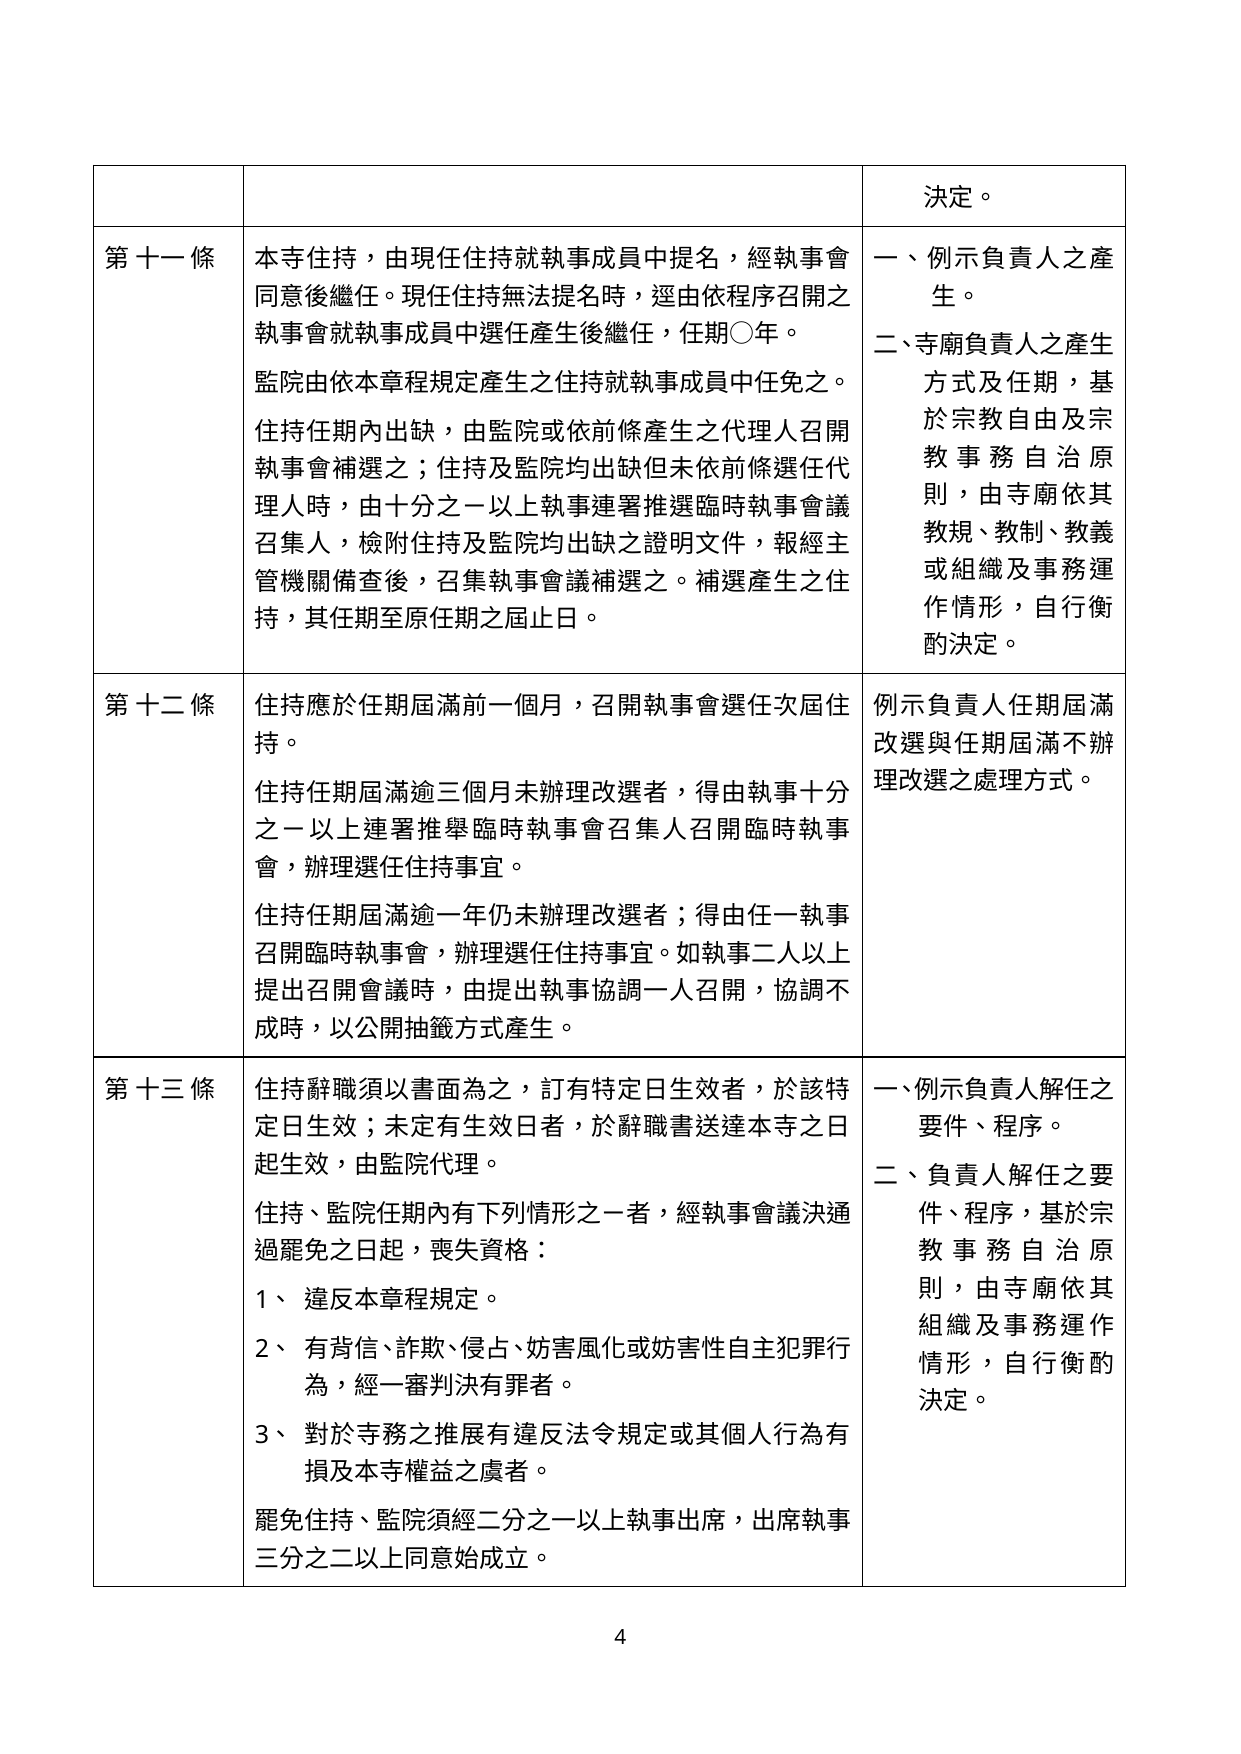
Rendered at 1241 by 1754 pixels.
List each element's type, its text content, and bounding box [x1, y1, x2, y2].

table_cell [244, 166, 862, 226]
table_cell 一、例示負責人之產生。 二、寺廟負責人之產生方式及任期，基於宗教自由及宗教事務自治原則，由寺廟依其教規、教制、教義或組織及事務運作情形，自行衡酌決定。 [863, 227, 1125, 673]
table_cell [94, 166, 243, 226]
table_cell 第 十一 條 [94, 227, 243, 673]
table_cell 例示負責人任期屆滿改選與任期屆滿不辦理改選之處理方式。 [863, 674, 1125, 1056]
table_cell 住持應於任期屆滿前一個月，召開執事會選任次屆住持。 住持任期屆滿逾三個月未辦理改選者，得由執事十分之ㄧ以上連署推舉臨時執事會召集人召開臨時執事會，辦理選任住持事宜。 住持任期屆滿逾一年仍未辦理改選者；得由任一執事召開臨時執事會，辦理選任住持事宜。如執事二人以上提出召開會議時，由提出執事協調一人召開，協調不成時，以公開抽籤方式產生。 [244, 674, 862, 1056]
table_cell 本寺住持，由現任住持就執事成員中提名，經執事會同意後繼任。現任住持無法提名時，逕由依程序召開之執事會就執事成員中選任產生後繼任，任期○年。 監院由依本章程規定產生之住持就執事成員中任免之。 住持任期內出缺，由監院或依前條產生之代理人召開執事會補選之；住持及監院均出缺但未依前條選任代理人時，由十分之ㄧ以上執事連署推選臨時執事會議召集人，檢附住持及監院均出缺之證明文件，報經主管機關備查後，召集執事會議補選之。補選產生之住持，其任期至原任期之屆止日。 [244, 227, 862, 673]
table_cell 決定。 [863, 166, 1125, 226]
table_cell 第 十三 條 [94, 1058, 243, 1586]
table_cell 住持辭職須以書面為之，訂有特定日生效者，於該特定日生效；未定有生效日者，於辭職書送達本寺之日起生效，由監院代理。 住持、監院任期內有下列情形之ㄧ者，經執事會議決通過罷免之日起，喪失資格： 違反本章程規定。 有背信、詐欺、侵占、妨害風化或妨害性自主犯罪行為，經一審判決有罪者。 對於寺務之推展有違反法令規定或其個人行為有損及本寺權益之虞者。 罷免住持、監院須經二分之一以上執事出席，出席執事三分之二以上同意始成立。 [244, 1058, 862, 1586]
table_cell 一、例示負責人解任之要件、程序。 二、負責人解任之要件、程序，基於宗教事務自治原則，由寺廟依其組織及事務運作情形，自行衡酌決定。 [863, 1058, 1125, 1586]
table_cell 第 十二 條 [94, 674, 243, 1056]
